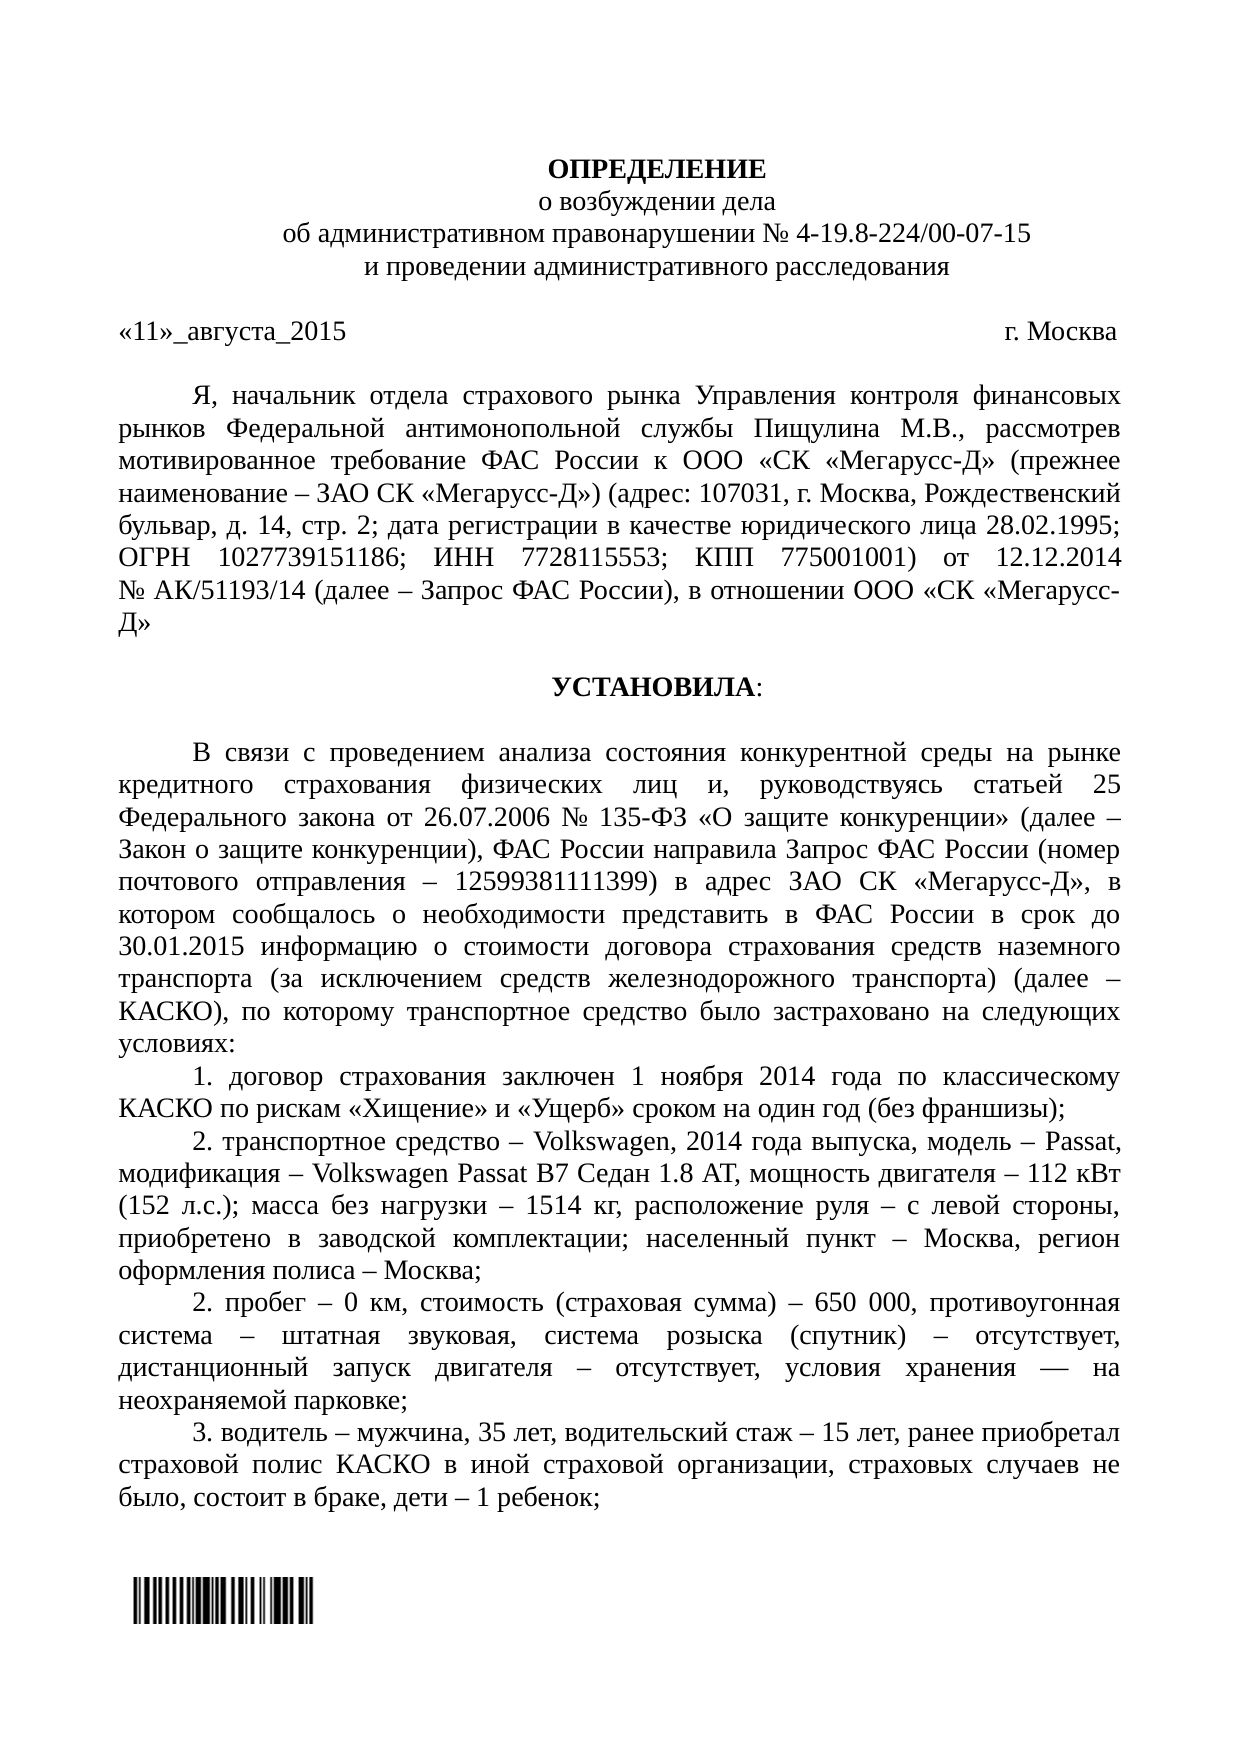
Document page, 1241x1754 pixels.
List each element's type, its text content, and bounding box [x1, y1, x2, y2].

text о возбуждении дела [118, 184, 1122, 216]
text ОПРЕДЕЛЕНИЕ [118, 152, 1122, 184]
text 2. пробег – 0 км, стоимость (страховая сумма) – 650 000, противоугонная система – штатная звуковая, система розыска (спутник) – отсутствует, дистанционный запуск двигателя – отсутствует, условия хранения — на неохраняемой парковке; [118, 1286, 1122, 1415]
text об административном правонарушении № 4-19.8-224/00-07-15 [118, 216, 1122, 249]
text «11»_августа_2015 г. Москва [118, 314, 1122, 346]
text 2. транспортное средство – Volkswagen, 2014 года выпуска, модель – Passat, модификация – Volkswagen Passat B7 Седан 1.8 АТ, мощность двигателя – 112 кВт (152 л.с.); масса без нагрузки – 1514 кг, расположение руля – с левой стороны, приобретено в заводской комплектации; населенный пункт – Москва, регион оформления полиса – Москва; [118, 1123, 1122, 1286]
text 1. договор страхования заключен 1 ноября 2014 года по классическому КАСКО по рискам «Хищение» и «Ущерб» сроком на один год (без франшизы); [118, 1059, 1122, 1123]
text УСТАНОВИЛА: [118, 670, 1122, 702]
text 3. водитель – мужчина, 35 лет, водительский стаж – 15 лет, ранее приобретал страховой полис КАСКО в иной страховой организации, страховых случаев не было, состоит в браке, дети – 1 ребенок; [118, 1415, 1122, 1512]
text и проведении административного расследования [118, 249, 1122, 281]
picture [118, 1577, 331, 1624]
text В связи с проведением анализа состояния конкурентной среды на рынке кредитного страхования физических лиц и, руководствуясь статьей 25 Федерального закона от 26.07.2006 № 135-ФЗ «О защите конкуренции» (далее – Закон о защите конкуренции), ФАС России направила Запрос ФАС России (номер почтового отправления – 12599381111399) в адрес ЗАО СК «Мегарусс-Д», в котором сообщалось о необходимости представить в ФАС России в срок до 30.01.2015 информацию о стоимости договора страхования средств наземного транспорта (за исключением средств железнодорожного транспорта) (далее – КАСКО), по которому транспортное средство было застраховано на следующих условиях: [118, 735, 1122, 1059]
text Я, начальник отдела страхового рынка Управления контроля финансовых рынков Федеральной антимонопольной службы Пищулина М.В., рассмотрев мотивированное требование ФАС России к ООО «СК «Мегарусс-Д» (прежнее наименование – ЗАО СК «Мегарусс-Д») (адрес: 107031, г. Москва, Рождественский бульвар, д. 14, стр. 2; дата регистрации в качестве юридического лица 28.02.1995; ОГРН 1027739151186; ИНН 7728115553; КПП 775001001) от 12.12.2014 № АК/51193/14 (далее – Запрос ФАС России), в отношении ООО «СК «Мегарусс-Д» [118, 378, 1122, 638]
